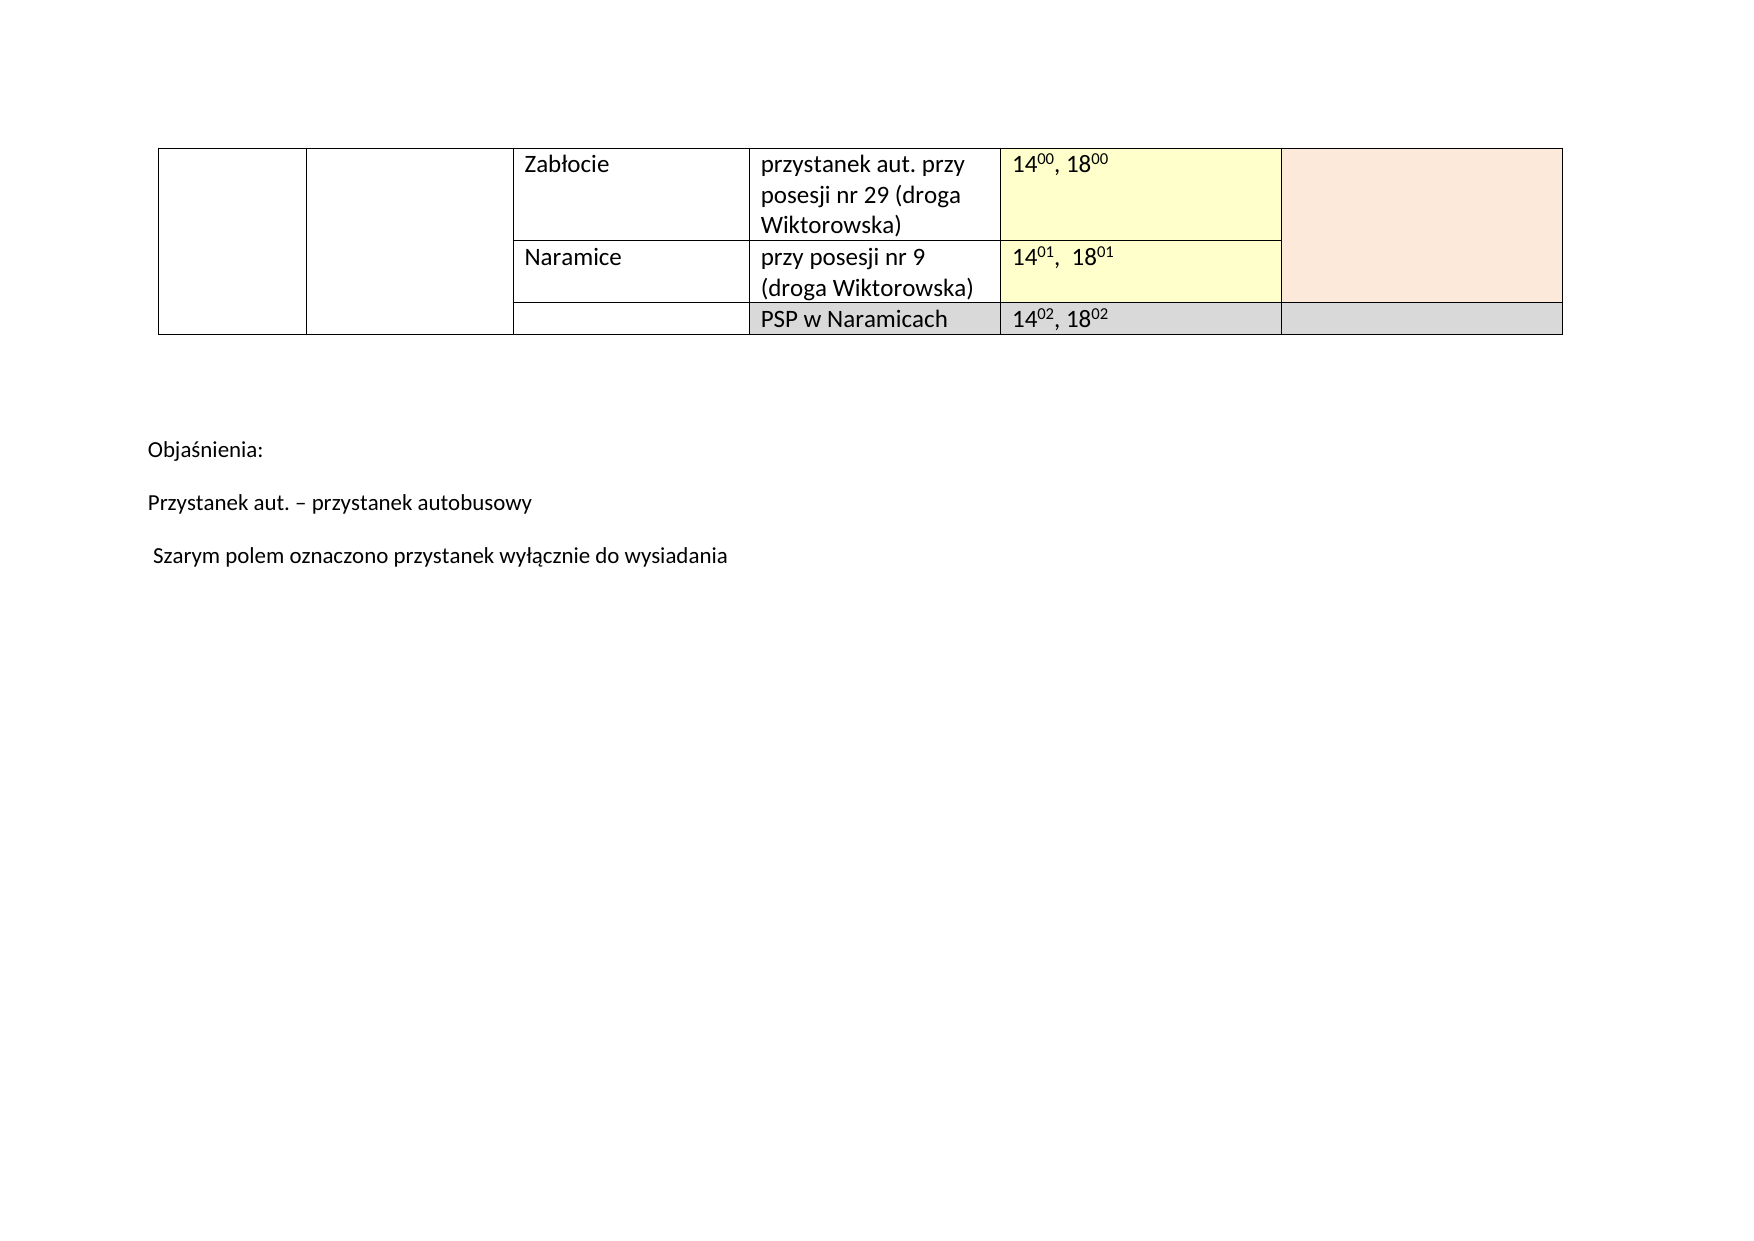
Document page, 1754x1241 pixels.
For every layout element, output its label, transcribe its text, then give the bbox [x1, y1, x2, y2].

table_cell [307, 149, 513, 334]
table_cell przy posesji nr 9 (droga Wiktorowska) [750, 241, 1000, 302]
table_cell [1282, 149, 1562, 302]
table_cell Naramice [514, 241, 749, 302]
text Objaśnienia: [148, 435, 1606, 463]
table_cell 1401, 1801 [1001, 241, 1281, 302]
text Szarym polem oznaczono przystanek wyłącznie do wysiadania [148, 541, 1606, 569]
text Przystanek aut. – przystanek autobusowy [148, 488, 1606, 516]
table_cell Zabłocie [514, 149, 749, 240]
table_cell 1402, 1802 [1001, 303, 1281, 334]
table_cell [159, 149, 306, 334]
table_cell przystanek aut. przy posesji nr 29 (droga Wiktorowska) [750, 149, 1000, 240]
table_cell [514, 303, 749, 334]
table_cell 1400, 1800 [1001, 149, 1281, 240]
table_cell [1282, 303, 1562, 334]
table_cell PSP w Naramicach [750, 303, 1000, 334]
